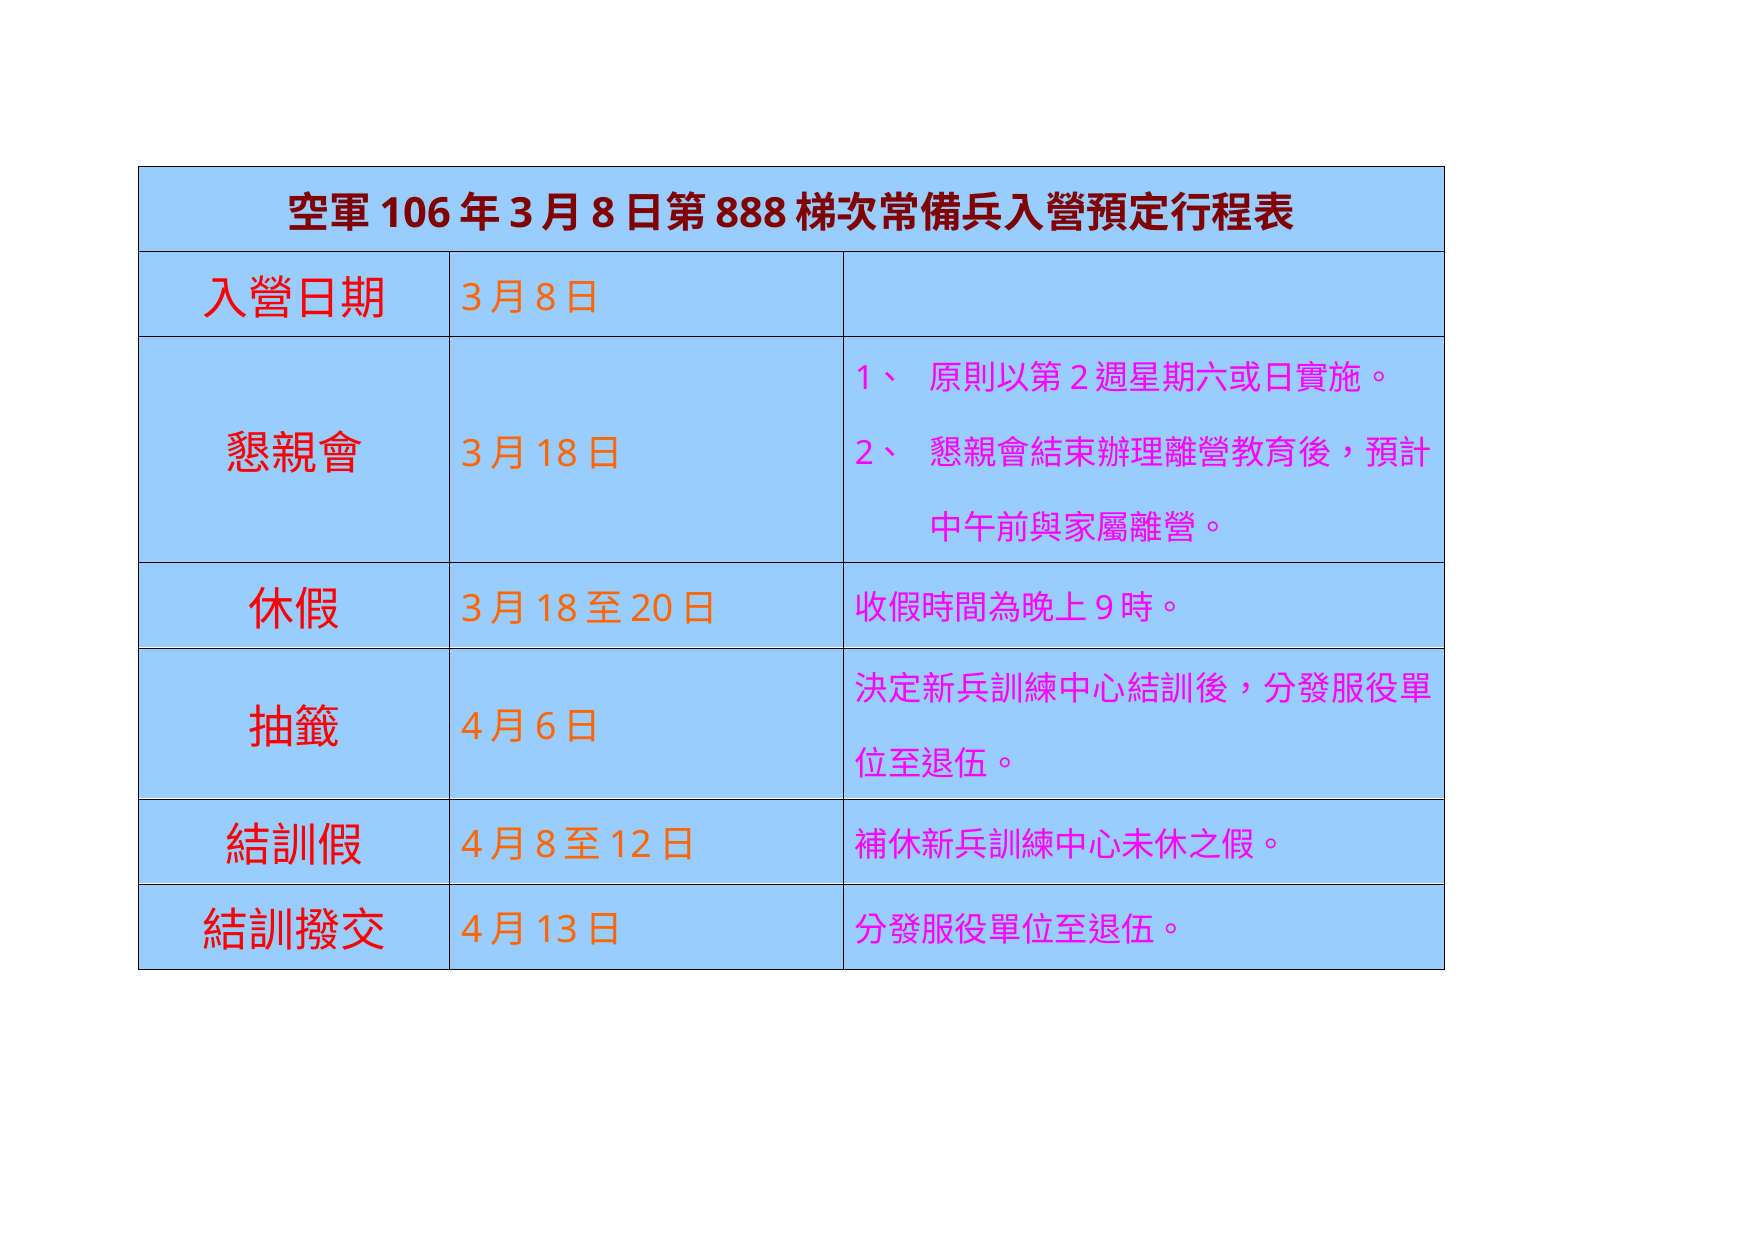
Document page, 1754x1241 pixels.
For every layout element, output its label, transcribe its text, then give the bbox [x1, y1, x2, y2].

table_cell 抽籤 [139, 649, 449, 798]
table_cell 補休新兵訓練中心未休之假。 [844, 800, 1444, 883]
table_cell 收假時間為晚上9時。 [844, 563, 1444, 647]
table_cell 4月13日 [450, 885, 843, 969]
table_cell 結訓假 [139, 800, 449, 883]
table_cell 3月18日 [450, 337, 843, 562]
table_cell 原則以第2週星期六或日實施。 懇親會結束辦理離營教育後，預計中午前與家屬離營。 [844, 337, 1444, 562]
table_cell 3月8日 [450, 252, 843, 336]
table_cell 結訓撥交 [139, 885, 449, 969]
table_cell 休假 [139, 563, 449, 647]
table_cell 4月8至12日 [450, 800, 843, 883]
table_header 空軍106年3月8日第888梯次常備兵入營預定行程表 [139, 167, 1444, 251]
table_cell 分發服役單位至退伍。 [844, 885, 1444, 969]
table_cell 4月6日 [450, 649, 843, 798]
table_cell 決定新兵訓練中心結訓後，分發服役單位至退伍。 [844, 649, 1444, 798]
table_cell 懇親會 [139, 337, 449, 562]
table_cell [844, 252, 1444, 336]
table_cell 入營日期 [139, 252, 449, 336]
table_cell 3月18至20日 [450, 563, 843, 647]
